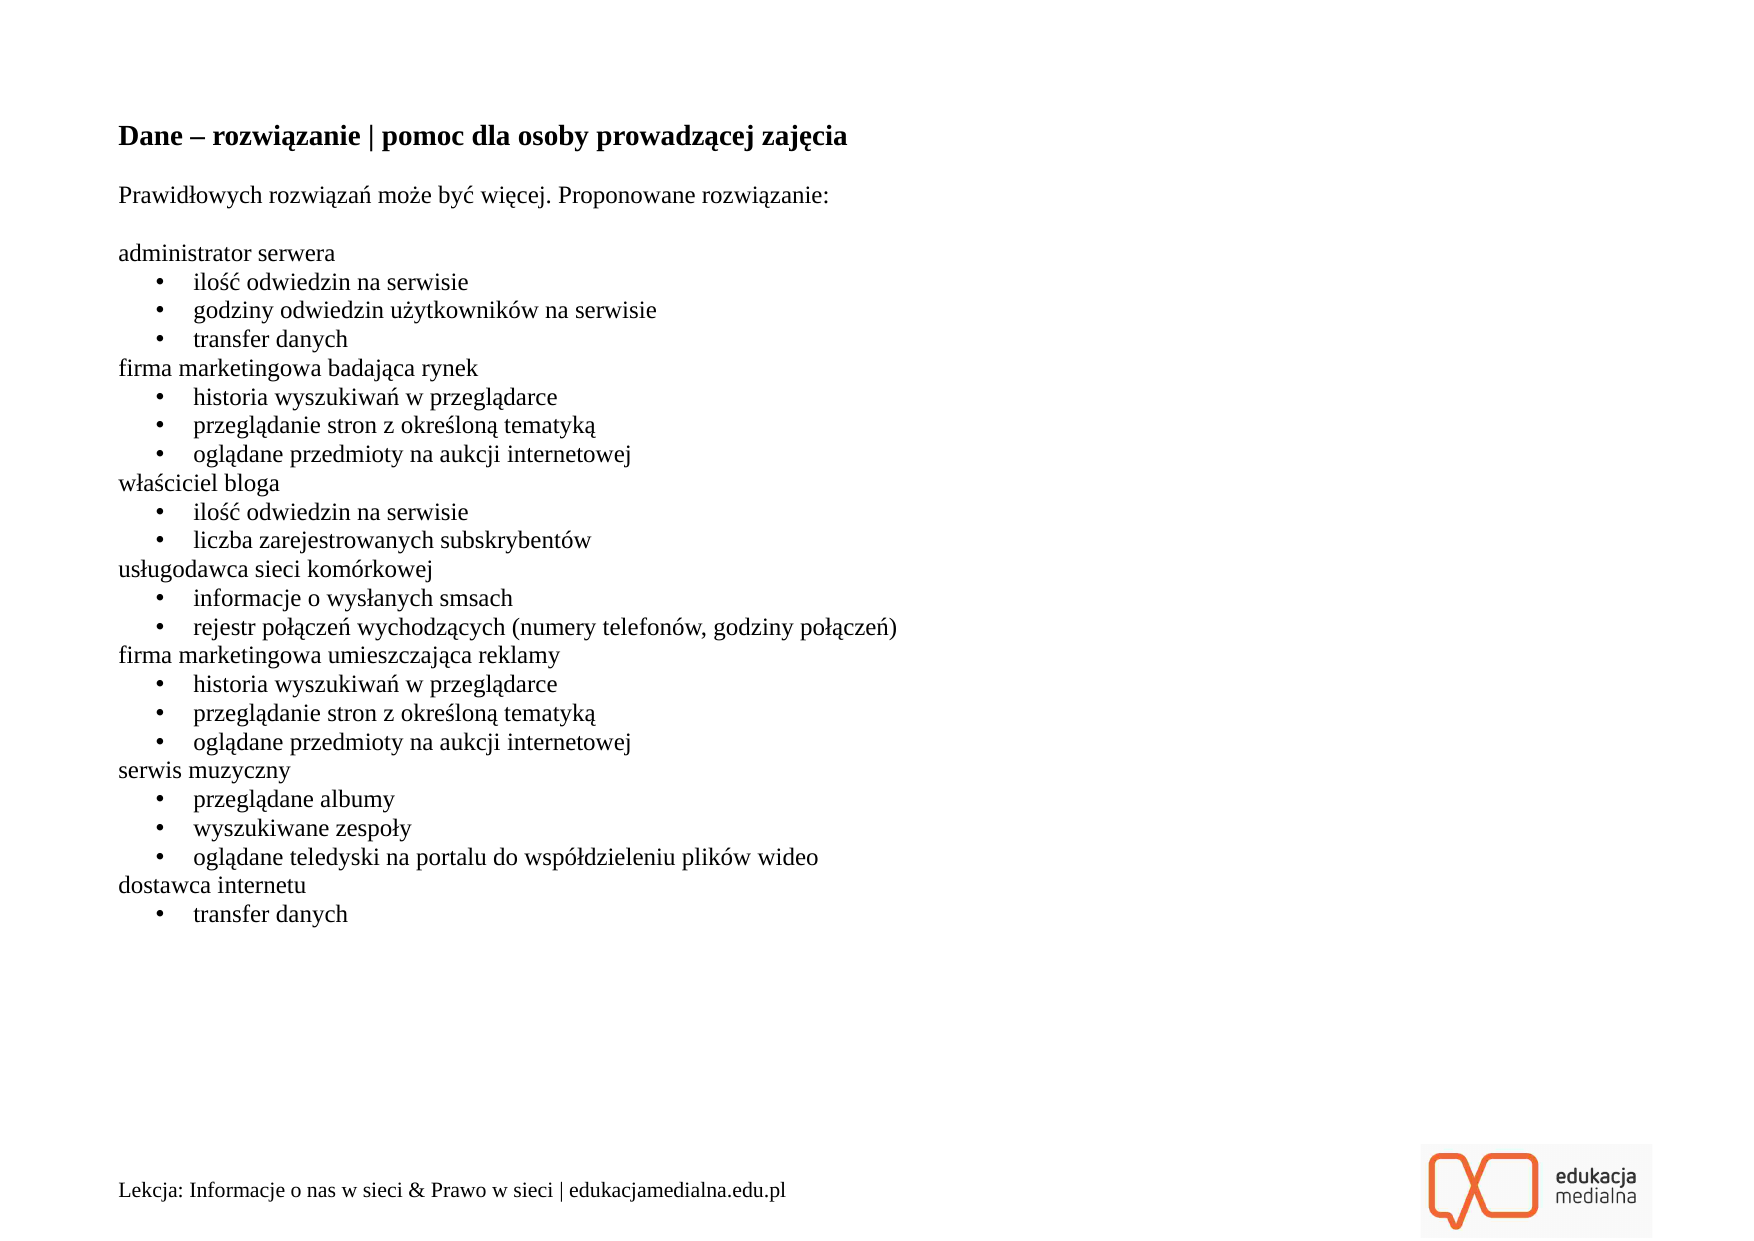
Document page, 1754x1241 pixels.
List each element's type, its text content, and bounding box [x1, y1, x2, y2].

list transfer danych [156, 324, 1636, 353]
text właściciel bloga [118, 468, 1636, 497]
text administrator serwera [118, 238, 1636, 267]
list rejestr połączeń wychodzących (numery telefonów, godziny połączeń) [156, 612, 1636, 640]
text serwis muzyczny [118, 755, 1636, 784]
list przeglądanie stron z określoną tematyką [156, 410, 1636, 439]
list ilość odwiedzin na serwisie [156, 267, 1636, 295]
list oglądane przedmioty na aukcji internetowej [156, 727, 1636, 755]
list przeglądanie stron z określoną tematyką [156, 698, 1636, 727]
text firma marketingowa badająca rynek [118, 353, 1636, 382]
list historia wyszukiwań w przeglądarce [156, 669, 1636, 698]
text Dane – rozwiązanie | pomoc dla osoby prowadzącej zajęcia [118, 118, 1636, 152]
picture [1420, 1144, 1653, 1238]
text dostawca internetu [118, 870, 1636, 899]
list informacje o wysłanych smsach [156, 583, 1636, 612]
list transfer danych [156, 899, 1636, 928]
list wyszukiwane zespoły [156, 813, 1636, 842]
list godziny odwiedzin użytkowników na serwisie [156, 295, 1636, 324]
text Prawidłowych rozwiązań może być więcej. Proponowane rozwiązanie: [118, 180, 1636, 209]
list oglądane przedmioty na aukcji internetowej [156, 439, 1636, 468]
list historia wyszukiwań w przeglądarce [156, 382, 1636, 410]
text usługodawca sieci komórkowej [118, 554, 1636, 583]
list liczba zarejestrowanych subskrybentów [156, 525, 1636, 554]
list ilość odwiedzin na serwisie [156, 497, 1636, 525]
list przeglądane albumy [156, 784, 1636, 813]
list oglądane teledyski na portalu do współdzieleniu plików wideo [156, 842, 1636, 870]
text firma marketingowa umieszczająca reklamy [118, 640, 1636, 669]
